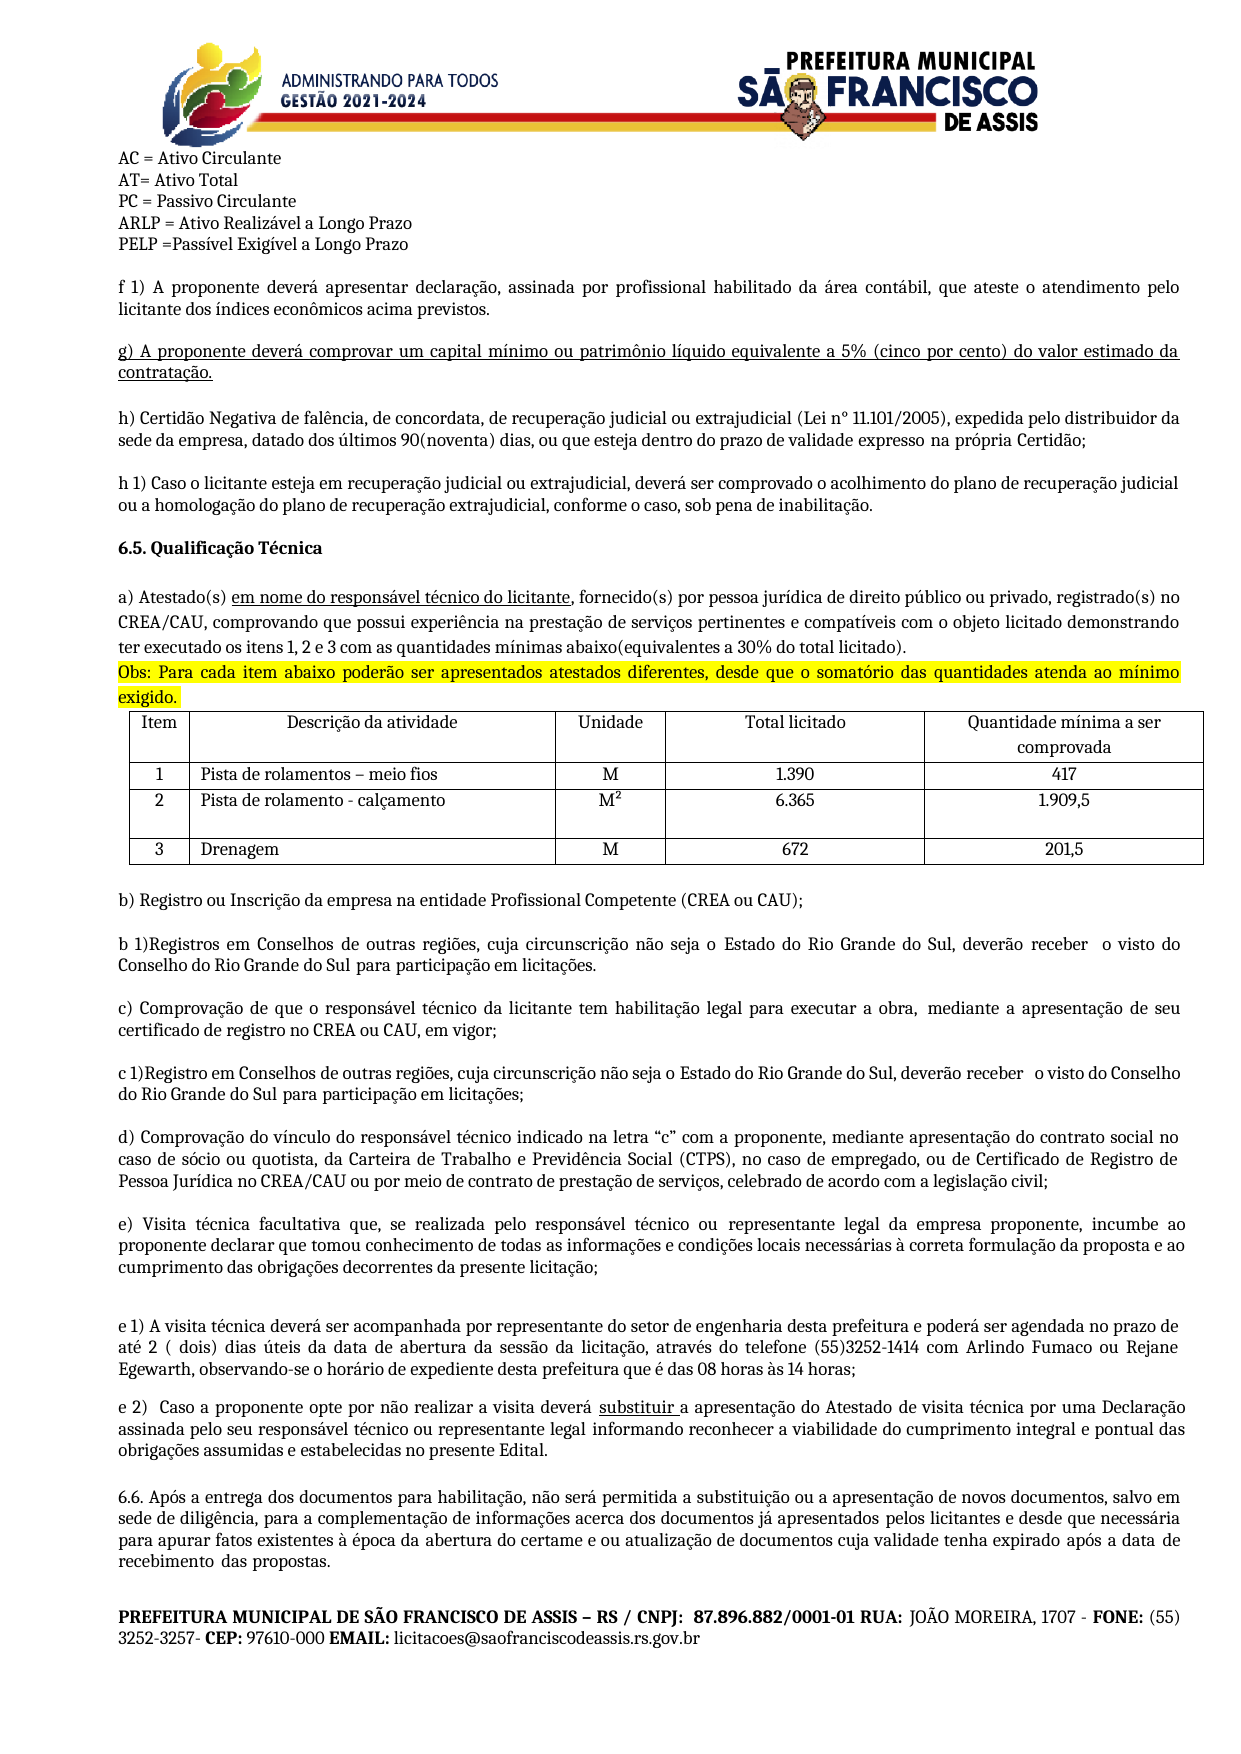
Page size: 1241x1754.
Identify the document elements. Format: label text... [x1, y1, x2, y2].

text AC = Ativo Circulante [118, 148, 1181, 169]
text Obs: Para cada item abaixo poderão ser apresentados atestados diferentes, desde que o somatório das quantidades atenda ao mínimo exigido. [118, 661, 1181, 708]
table_cell M² [556, 790, 665, 838]
table_cell 1 [130, 763, 189, 789]
text c 1)Registro em Conselhos de outras regiões, cuja circunscrição não seja o Estado do Rio Grande do Sul, deverão receber o visto do Conselho do Rio Grande do Sul para participação em licitações; [118, 1062, 1181, 1106]
text 6.5. Qualificação Técnica [118, 537, 1181, 559]
text b) Registro ou Inscrição da empresa na entidade Profissional Competente (CREA ou CAU); [118, 890, 1181, 911]
text d) Comprovação do vínculo do responsável técnico indicado na letra “c” com a proponente, mediante apresentação do contrato social no caso de sócio ou quotista, da Carteira de Trabalho e Previdência Social (CTPS), no caso de empregado, ou de Certificado de Registro de Pessoa Jurídica no CREA/CAU ou por meio de contrato de prestação de serviços, celebrado de acordo com a legislação civil; [118, 1127, 1181, 1192]
table_cell 6.365 [666, 790, 924, 838]
table_header Quantidade mínima a ser comprovada [925, 712, 1203, 762]
text c) Comprovação de que o responsável técnico da licitante tem habilitação legal para executar a obra, mediante a apresentação de seu certificado de registro no CREA ou CAU, em vigor; [118, 998, 1181, 1041]
text f 1) A proponente deverá apresentar declaração, assinada por profissional habilitado da área contábil, que ateste o atendimento pelo licitante dos índices econômicos acima previstos. [118, 277, 1181, 320]
table_cell 672 [666, 839, 924, 864]
table_cell Drenagem [190, 839, 555, 864]
text ARLP = Ativo Realizável a Longo Prazo [118, 212, 1181, 234]
table_header Descrição da atividade [190, 712, 555, 762]
text AT= Ativo Total [118, 169, 1181, 191]
table_cell 1.909,5 [925, 790, 1203, 838]
table_cell 1.390 [666, 763, 924, 789]
list e) Visita técnica facultativa que, se realizada pelo responsável técnico ou representante legal da empresa proponente, incumbe ao proponente declarar que tomou conhecimento de todas as informações e condições locais necessárias à correta formulação da proposta e ao cumprimento das obrigações decorrentes da presente licitação; [118, 1213, 1186, 1278]
text e 1) A visita técnica deverá ser acompanhada por representante do setor de engenharia desta prefeitura e poderá ser agendada no prazo de até 2 ( dois) dias úteis da data de abertura da sessão da licitação, através do telefone (55)3252-1414 com Arlindo Fumaco ou Rejane Egewarth, observando-se o horário de expediente desta prefeitura que é das 08 horas às 14 horas; [118, 1316, 1181, 1380]
text a) Atestado(s) em nome do responsável técnico do licitante, fornecido(s) por pessoa jurídica de direito público ou privado, registrado(s) no CREA/CAU, comprovando que possui experiência na prestação de serviços pertinentes e compatíveis com o objeto licitado demonstrando ter executado os itens 1, 2 e 3 com as quantidades mínimas abaixo(equivalentes a 30% do total licitado). [118, 587, 1181, 658]
table_cell Pista de rolamentos – meio fios [190, 763, 555, 789]
table_header Total licitado [666, 712, 924, 762]
text h 1) Caso o licitante esteja em recuperação judicial ou extrajudicial, deverá ser comprovado o acolhimento do plano de recuperação judicial ou a homologação do plano de recuperação extrajudicial, conforme o caso, sob pena de inabilitação. [118, 473, 1181, 516]
text b 1)Registros em Conselhos de outras regiões, cuja circunscrição não seja o Estado do Rio Grande do Sul, deverão receber o visto do Conselho do Rio Grande do Sul para participação em licitações. [118, 933, 1181, 976]
text PC = Passivo Circulante [118, 191, 1181, 212]
text h) Certidão Negativa de falência, de concordata, de recuperação judicial ou extrajudicial (Lei n° 11.101/2005), expedida pelo distribuidor da sede da empresa, datado dos últimos 90(noventa) dias, ou que esteja dentro do prazo de validade expresso na própria Certidão; [118, 408, 1181, 451]
table_cell M [556, 839, 665, 864]
text g) A proponente deverá comprovar um capital mínimo ou patrimônio líquido equivalente a 5% (cinco por cento) do valor estimado da contratação. [118, 341, 1181, 384]
table_header Item [130, 712, 189, 762]
table_cell 3 [130, 839, 189, 864]
table_cell M [556, 763, 665, 789]
table_cell 417 [925, 763, 1203, 789]
table_cell Pista de rolamento - calçamento [190, 790, 555, 838]
table_cell 201,5 [925, 839, 1203, 864]
table_header Unidade [556, 712, 665, 762]
text 6.6. Após a entrega dos documentos para habilitação, não será permitida a substituição ou a apresentação de novos documentos, salvo em sede de diligência, para a complementação de informações acerca dos documentos já apresentados pelos licitantes e desde que necessária para apurar fatos existentes à época da abertura do certame e ou atualização de documentos cuja validade tenha expirado após a data de recebimento das propostas. [118, 1486, 1181, 1573]
text e 2) Caso a proponente opte por não realizar a visita deverá substituir a apresentação do Atestado de visita técnica por uma Declaração assinada pelo seu responsável técnico ou representante legal informando reconhecer a viabilidade do cumprimento integral e pontual das obrigações assumidas e estabelecidas no presente Edital. [118, 1397, 1186, 1462]
table_cell 2 [130, 790, 189, 838]
text PELP =Passível Exigível a Longo Prazo [118, 234, 1181, 255]
